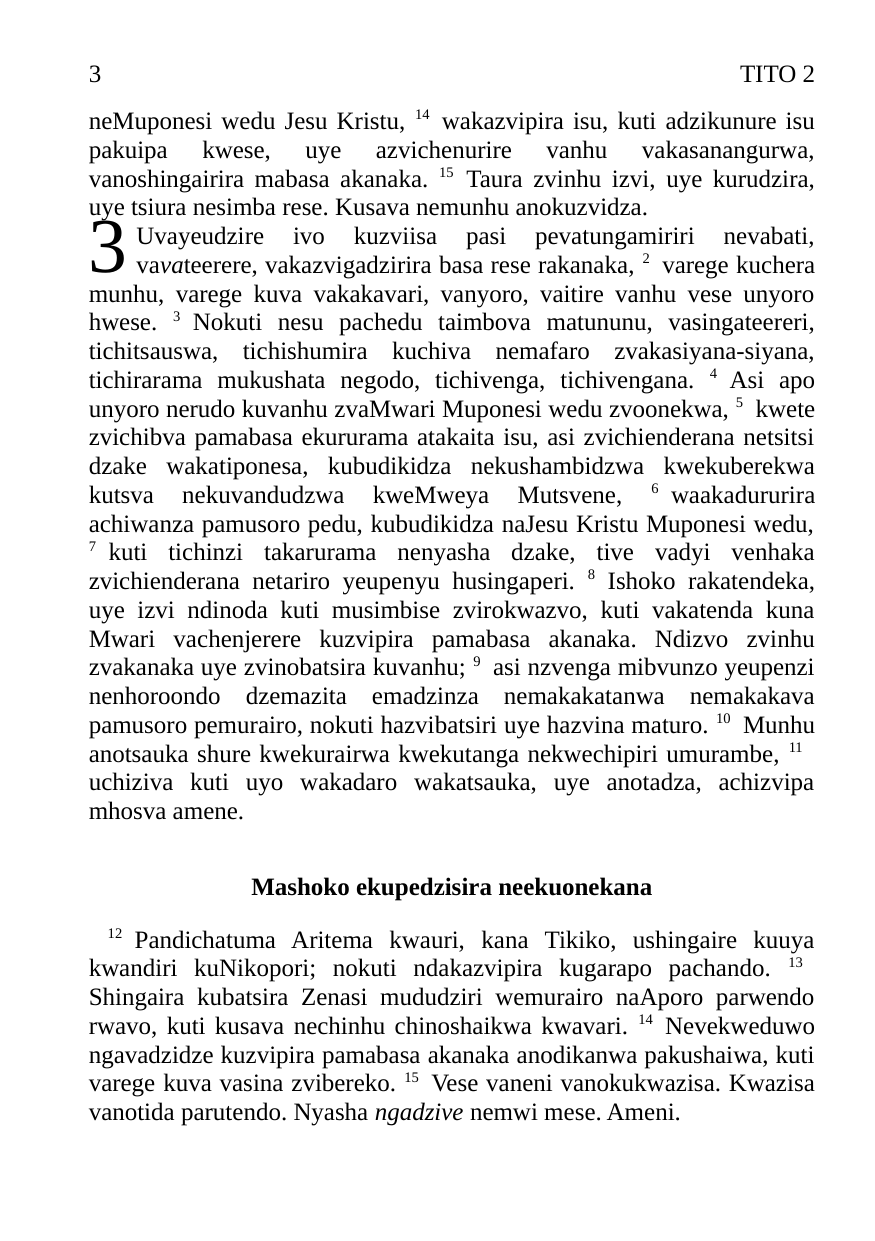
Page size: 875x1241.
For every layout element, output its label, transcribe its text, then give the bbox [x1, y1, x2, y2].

text Mashoko ekupedzisira neekuonekana [88, 872, 815, 901]
text 12 Pandichatuma Aritema kwauri, kana Tikiko, ushingaire kuuya kwandiri kuNikopori; nokuti ndakazvipira kugarapo pachando. 13 Shingaira kubatsira Zenasi mududziri wemurairo naAporo parwendo rwavo, kuti kusava nechinhu chinoshaikwa kwavari. 14 Nevekweduwo ngavadzidze kuzvipira pamabasa akanaka anodikanwa pakushaiwa, kuti varege kuva vasina zvibereko. 15 Vese vaneni vanokukwazisa. Kwazisa vanotida parutendo. Nyasha ngadzive nemwi mese. Ameni. [88, 925, 815, 1126]
text 3Uvayeudzire ivo kuzviisa pasi pevatungamiriri nevabati, vavateerere, vakazvigadzirira basa rese rakanaka, 2 varege kuchera munhu, varege kuva vakakavari, vanyoro, vaitire vanhu vese unyoro hwese. 3 Nokuti nesu pachedu taimbova matununu, vasingateereri, tichitsauswa, tichishumira kuchiva nemafaro zvakasiyana-siyana, tichirarama mukushata negodo, tichivenga, tichivengana. 4 Asi apo unyoro nerudo kuvanhu zvaMwari Muponesi wedu zvoonekwa, 5 kwete zvichibva pamabasa ekururama atakaita isu, asi zvichienderana netsitsi dzake wakatiponesa, kubudikidza nekushambidzwa kwekuberekwa kutsva nekuvandudzwa kweMweya Mutsvene, 6 waakadururira achiwanza pamusoro pedu, kubudikidza naJesu Kristu Muponesi wedu, 7 kuti tichinzi takarurama nenyasha dzake, tive vadyi venhaka zvichienderana netariro yeupenyu husingaperi. 8 Ishoko rakatendeka, uye izvi ndinoda kuti musimbise zvirokwazvo, kuti vakatenda kuna Mwari vachenjerere kuzvipira pamabasa akanaka. Ndizvo zvinhu zvakanaka uye zvinobatsira kuvanhu; 9 asi nzvenga mibvunzo yeupenzi nenhoroondo dzemazita emadzinza nemakakatanwa nemakakava pamusoro pemurairo, nokuti hazvibatsiri uye hazvina maturo. 10 Munhu anotsauka shure kwekurairwa kwekutanga nekwechipiri umurambe, 11 uchiziva kuti uyo wakadaro wakatsauka, uye anotadza, achizvipa mhosva amene. [88, 221, 815, 825]
text neMuponesi wedu Jesu Kristu, 14 wakazvipira isu, kuti adzikunure isu pakuipa kwese, uye azvichenurire vanhu vakasanangurwa, vanoshingairira mabasa akanaka. 15 Taura zvinhu izvi, uye kurudzira, uye tsiura nesimba rese. Kusava nemunhu anokuzvidza. [88, 106, 815, 221]
